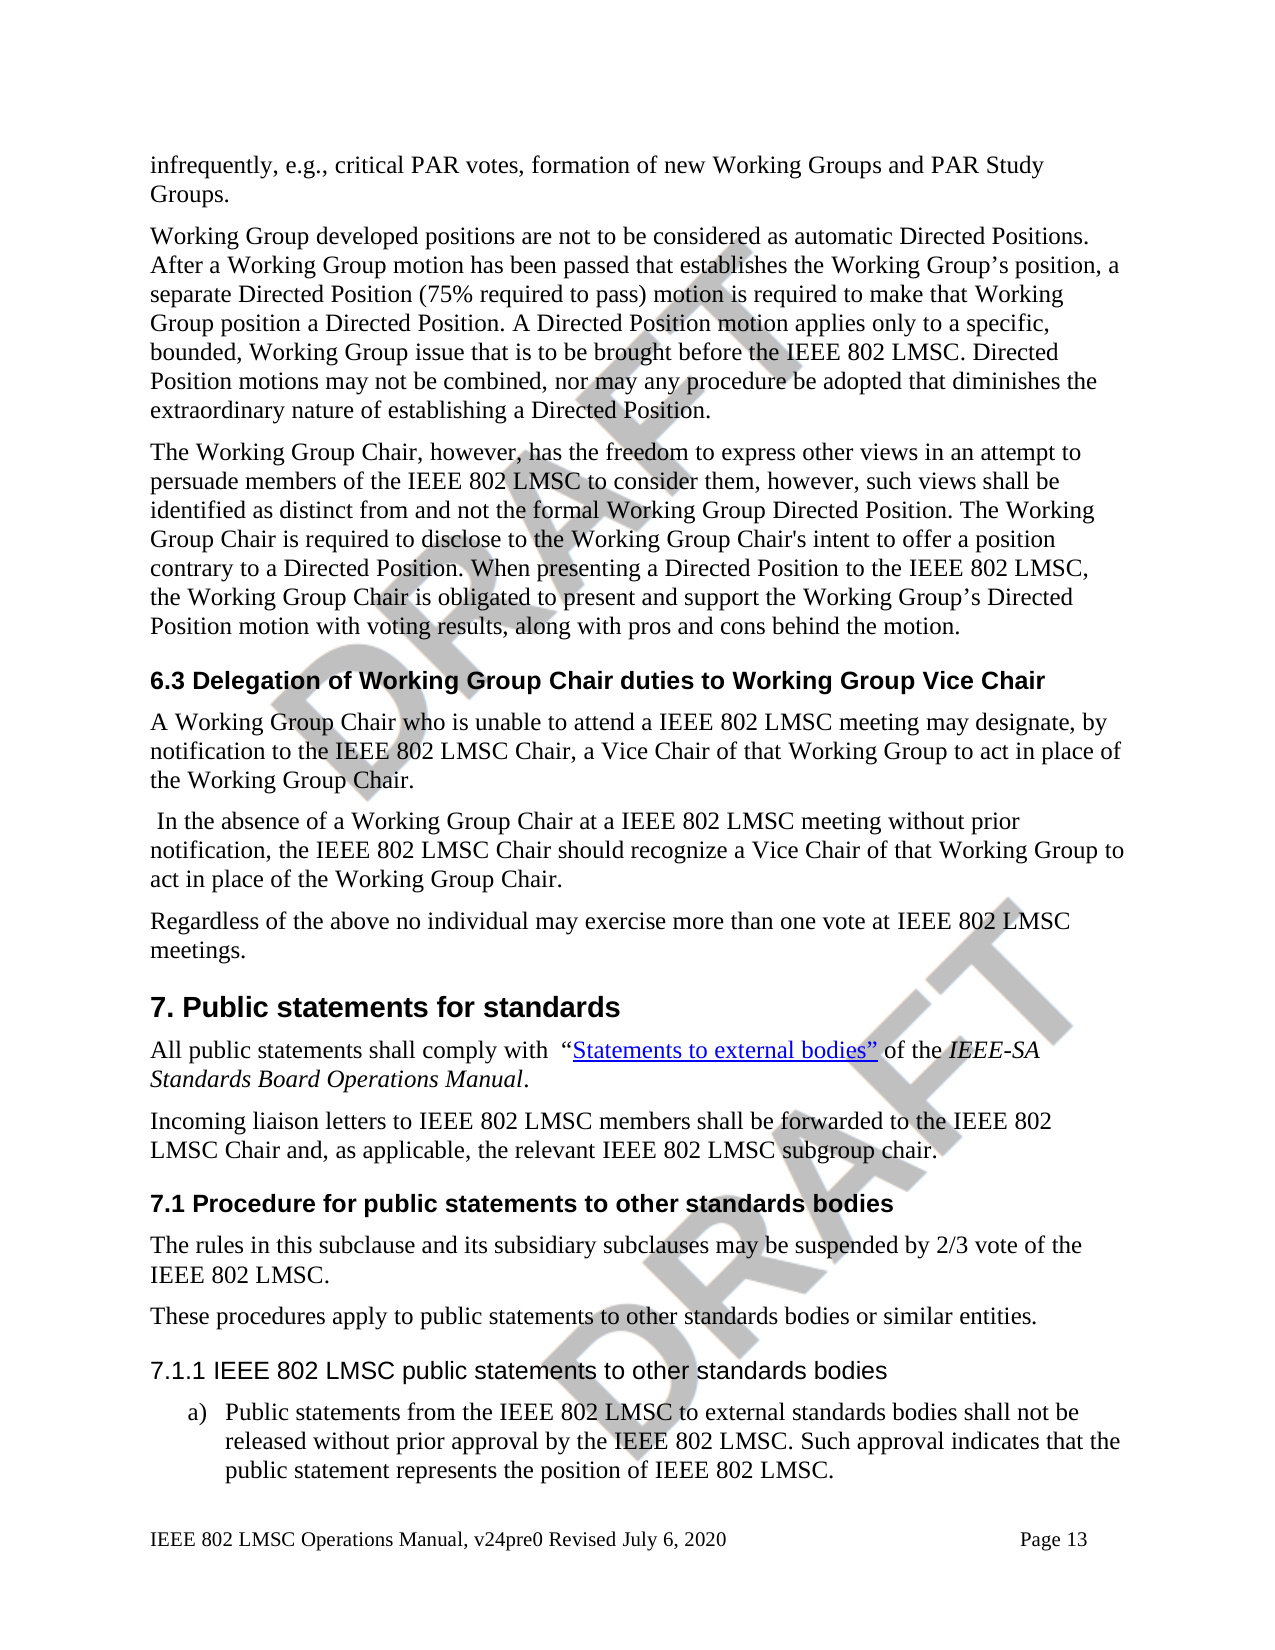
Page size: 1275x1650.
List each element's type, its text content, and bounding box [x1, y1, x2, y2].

text These procedures apply to public statements to other standards bodies or similar entities. [150, 1301, 1125, 1330]
text All public statements shall comply with “Statements to external bodies” of the IEEE-SA Standards Board Operations Manual. [150, 1035, 1125, 1093]
subtitle Delegation of Working Group Chair duties to Working Group Vice Chair [150, 666, 1125, 694]
text In the absence of a Working Group Chair at a IEEE 802 LMSC meeting without prior notification, the IEEE 802 LMSC Chair should recognize a Vice Chair of that Working Group to act in place of the Working Group Chair. [150, 806, 1125, 893]
text infrequently, e.g., critical PAR votes, formation of new Working Groups and PAR Study Groups. [150, 150, 1125, 208]
subtitle IEEE 802 LMSC public statements to other standards bodies [150, 1356, 1125, 1385]
list Public statements from the IEEE 802 LMSC to external standards bodies shall not be released without prior approval by the IEEE 802 LMSC. Such approval indicates that the public statement represents the position of IEEE 802 LMSC. [187, 1397, 1125, 1484]
subtitle Public statements for standards [150, 989, 1125, 1023]
text Working Group developed positions are not to be considered as automatic Directed Positions. After a Working Group motion has been passed that establishes the Working Group’s position, a separate Directed Position (75% required to pass) motion is required to make that Working Group position a Directed Position. A Directed Position motion applies only to a specific, bounded, Working Group issue that is to be brought before the IEEE 802 LMSC. Directed Position motions may not be combined, nor may any procedure be adopted that diminishes the extraordinary nature of establishing a Directed Position. [150, 221, 1125, 424]
subtitle Procedure for public statements to other standards bodies [150, 1189, 1125, 1218]
text The Working Group Chair, however, has the freedom to express other views in an attempt to persuade members of the IEEE 802 LMSC to consider them, however, such views shall be identified as distinct from and not the formal Working Group Directed Position. The Working Group Chair is required to disclose to the Working Group Chair's intent to offer a position contrary to a Directed Position. When presenting a Directed Position to the IEEE 802 LMSC, the Working Group Chair is obligated to present and support the Working Group’s Directed Position motion with voting results, along with pros and cons behind the motion. [150, 437, 1125, 640]
text Incoming liaison letters to IEEE 802 LMSC members shall be forwarded to the IEEE 802 LMSC Chair and, as applicable, the relevant IEEE 802 LMSC subgroup chair. [150, 1106, 1125, 1164]
text A Working Group Chair who is unable to attend a IEEE 802 LMSC meeting may designate, by notification to the IEEE 802 LMSC Chair, a Vice Chair of that Working Group to act in place of the Working Group Chair. [150, 707, 1125, 794]
text Regardless of the above no individual may exercise more than one vote at IEEE 802 LMSC meetings. [150, 906, 1125, 964]
picture [149, 74, 1125, 1575]
text The rules in this subclause and its subsidiary subclauses may be suspended by 2/3 vote of the IEEE 802 LMSC. [150, 1230, 1125, 1288]
